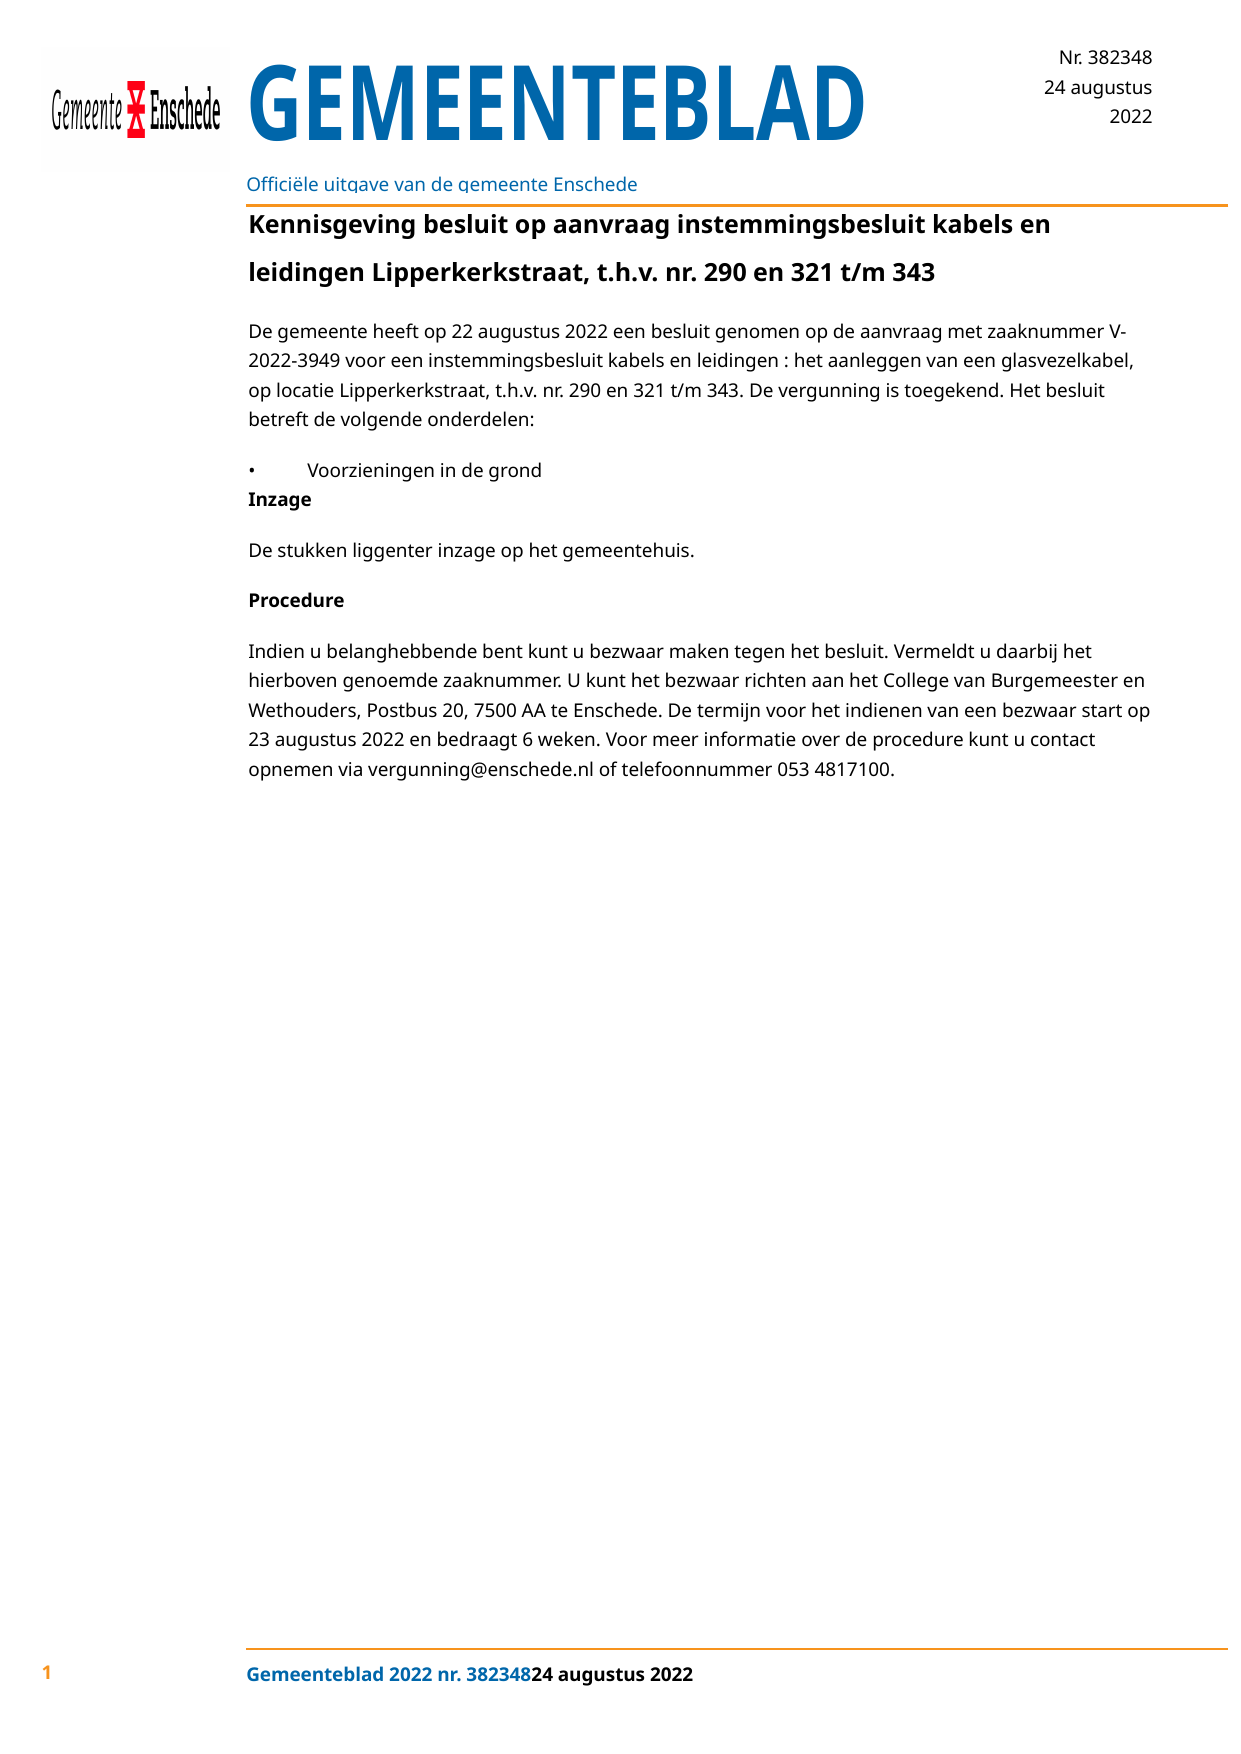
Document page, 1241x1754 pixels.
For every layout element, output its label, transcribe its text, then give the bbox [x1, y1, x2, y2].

text Procedure [248, 587, 1152, 613]
text De gemeente heeft op 22 augustus 2022 een besluit genomen op de aanvraag met zaaknummer V-2022-3949 voor een instemmingsbesluit kabels en leidingen : het aanleggen van een glasvezelkabel, op locatie Lipperkerkstraat, t.h.v. nr. 290 en 321 t/m 343. De vergunning is toegekend. Het besluit betreft de volgende onderdelen: [248, 318, 1152, 432]
list Voorzieningen in de grond [248, 457, 1152, 483]
text Indien u belanghebbende bent kunt u bezwaar maken tegen het besluit. Vermeldt u daarbij het hierboven genoemde zaaknummer. U kunt het bezwaar richten aan het College van Burgemees­ter en Wethouders, Postbus 20, 7500 AA te Enschede. De termijn voor het indienen van een bezwaar start op 23 augustus 2022 en bedraagt 6 weken. Voor meer informatie over de procedure kunt u contact opnemen via vergunning@enschede.nl of telefoonnummer 053 4817100. [248, 638, 1152, 782]
text De stukken liggenter inzage op het gemeentehuis. [248, 537, 1152, 563]
text Kennisgeving besluit op aanvraag instemmingsbesluit kabels en leidingen Lipperkerkstraat, t.h.v. nr. 290 en 321 t/m 343 [248, 207, 1152, 288]
text Inzage [248, 487, 1152, 512]
picture [41, 47, 231, 172]
